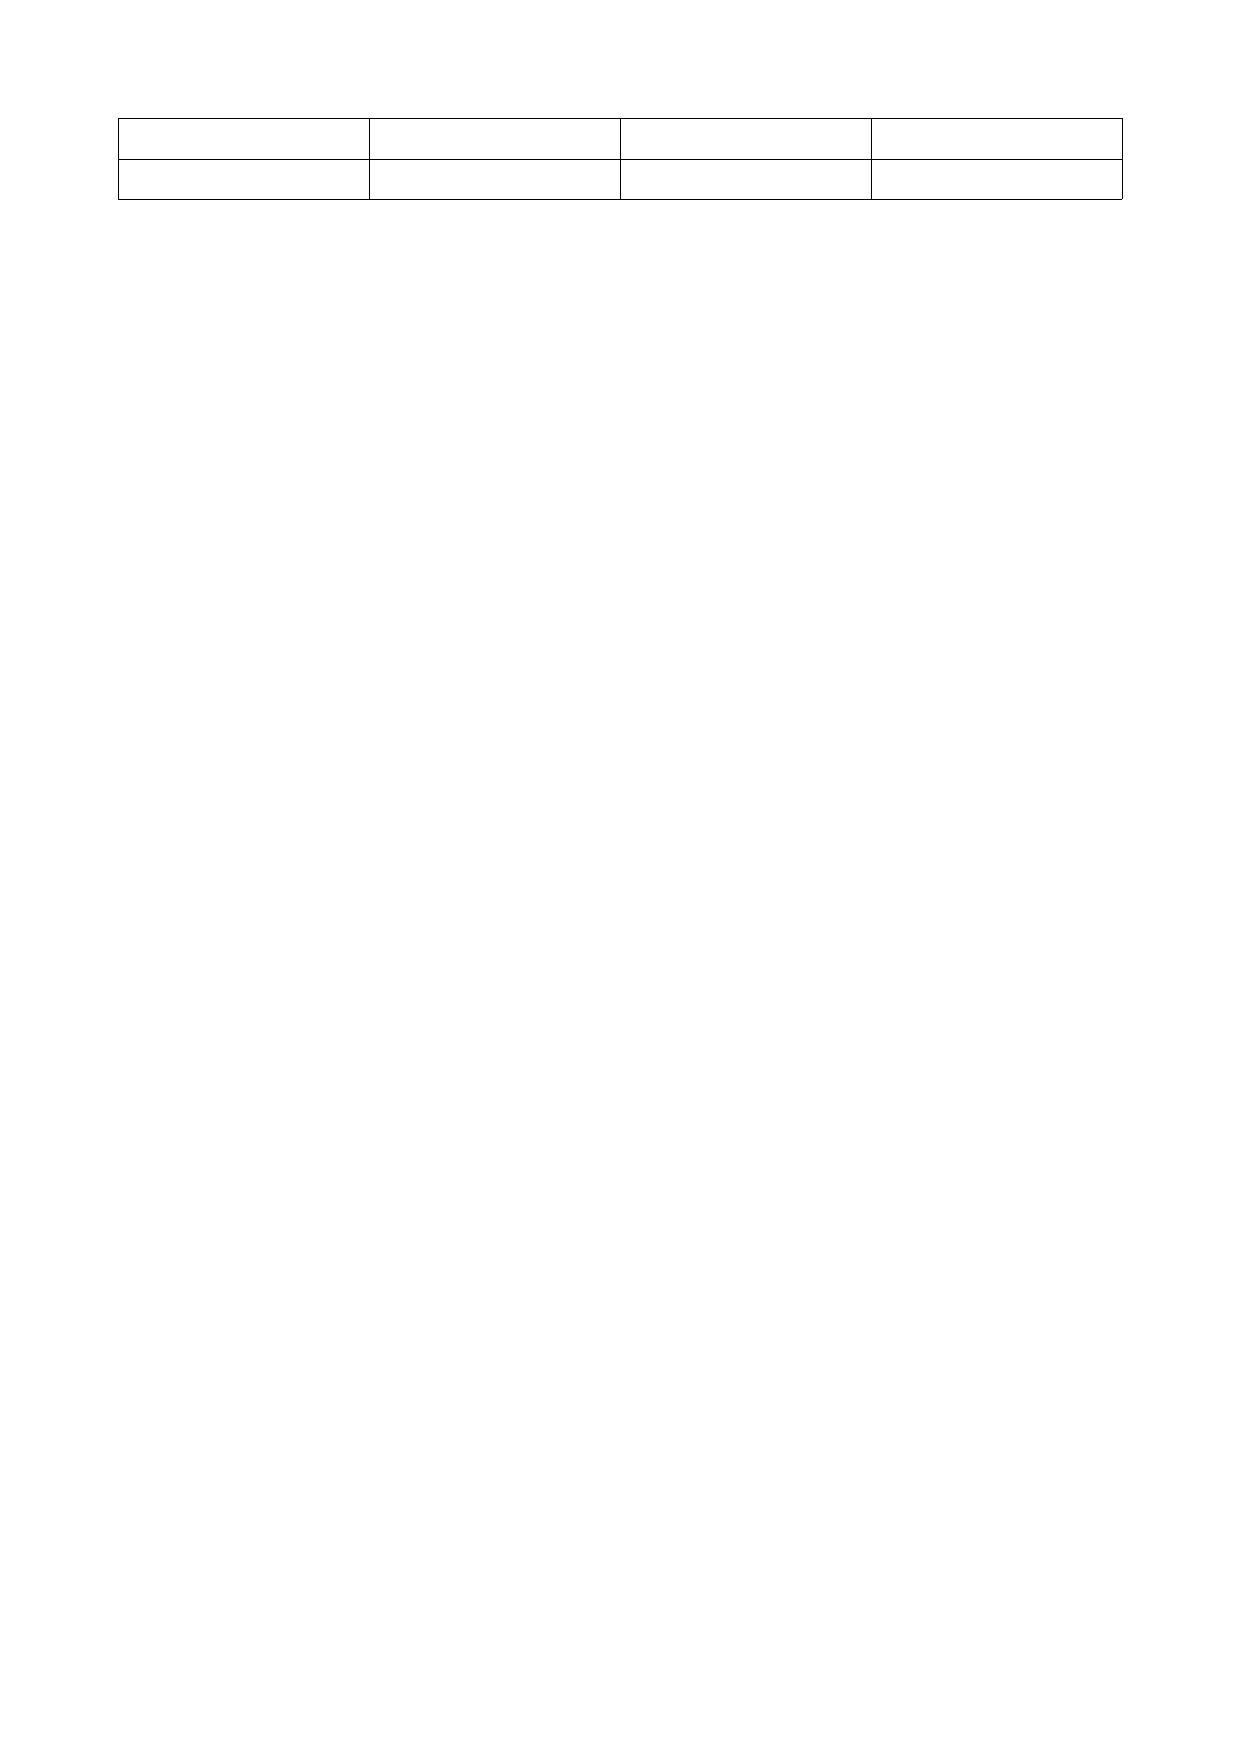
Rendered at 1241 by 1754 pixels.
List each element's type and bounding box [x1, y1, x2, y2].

table_cell [370, 160, 620, 199]
table_cell [872, 119, 1122, 158]
table_cell [370, 119, 620, 158]
table_cell [119, 119, 369, 158]
table_cell [621, 119, 871, 158]
table_cell [872, 160, 1122, 199]
table_cell [621, 160, 871, 199]
table_cell [119, 160, 369, 199]
